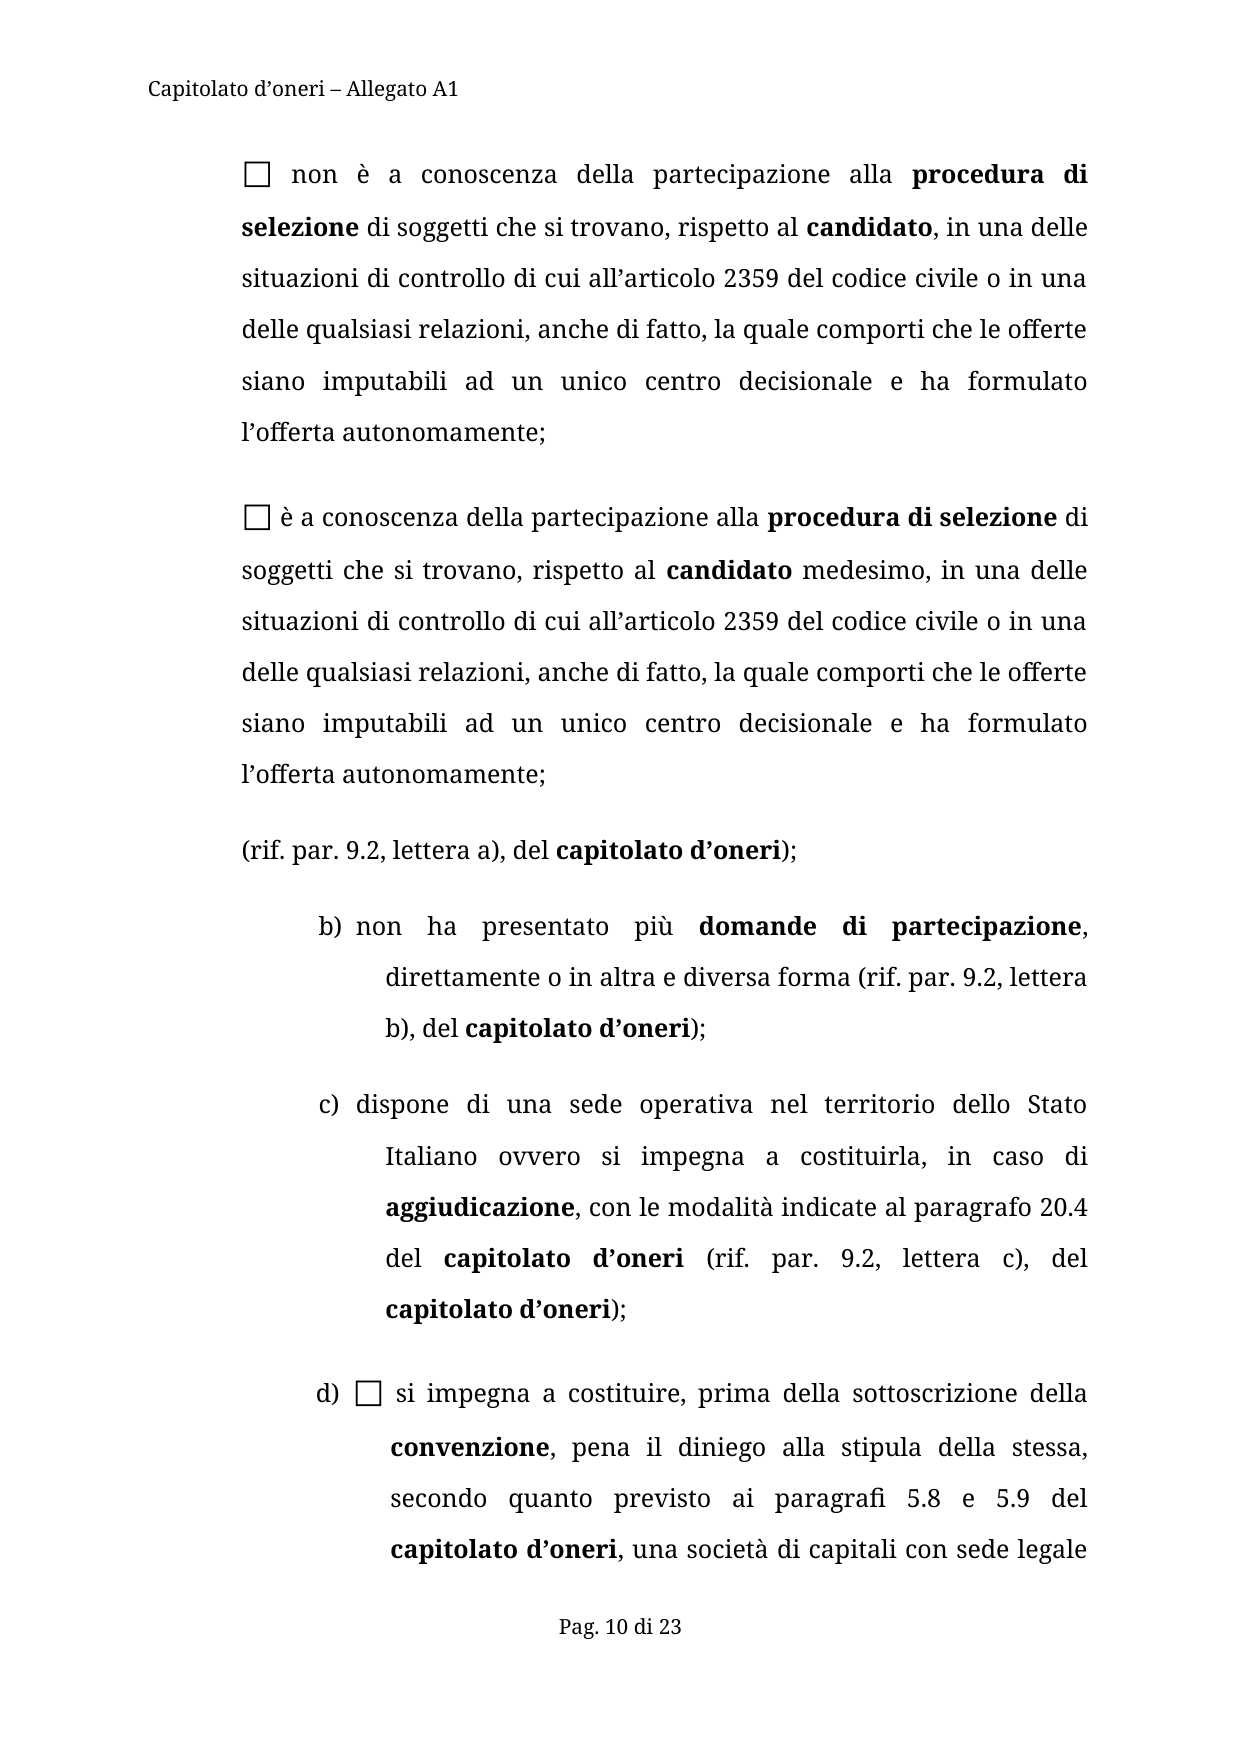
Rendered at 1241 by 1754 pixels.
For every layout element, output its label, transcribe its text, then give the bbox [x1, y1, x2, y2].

text (rif. par. 9.2, lettera a), del capitolato d’oneri); [241, 833, 1088, 867]
text □ è a conoscenza della partecipazione alla procedura di selezione di soggetti che si trovano, rispetto al candidato medesimo, in una delle situazioni di controllo di cui all’articolo 2359 del codice civile o in una delle qualsiasi relazioni, anche di fatto, la quale comporti che le offerte siano imputabili ad un unico centro decisionale e ha formulato l’offerta autonomamente; [241, 490, 1088, 791]
list non ha presentato più domande di partecipazione, direttamente o in altra e diversa forma (rif. par. 9.2, lettera b), del capitolato d’oneri); [318, 909, 1088, 1045]
text □ non è a conoscenza della partecipazione alla procedura di selezione di soggetti che si trovano, rispetto al candidato, in una delle situazioni di controllo di cui all’articolo 2359 del codice civile o in una delle qualsiasi relazioni, anche di fatto, la quale comporti che le offerte siano imputabili ad un unico centro decisionale e ha formulato l’offerta autonomamente; [241, 148, 1088, 448]
list □ si impegna a costituire, prima della sottoscrizione della convenzione, pena il diniego alla stipula della stessa, secondo quanto previsto ai paragrafi 5.8 e 5.9 del capitolato d’oneri, una società di capitali con sede legale [316, 1367, 1088, 1566]
list dispone di una sede operativa nel territorio dello Stato Italiano ovvero si impegna a costituirla, in caso di aggiudicazione, con le modalità indicate al paragrafo 20.4 del capitolato d’oneri (rif. par. 9.2, lettera c), del capitolato d’oneri); [318, 1087, 1088, 1325]
